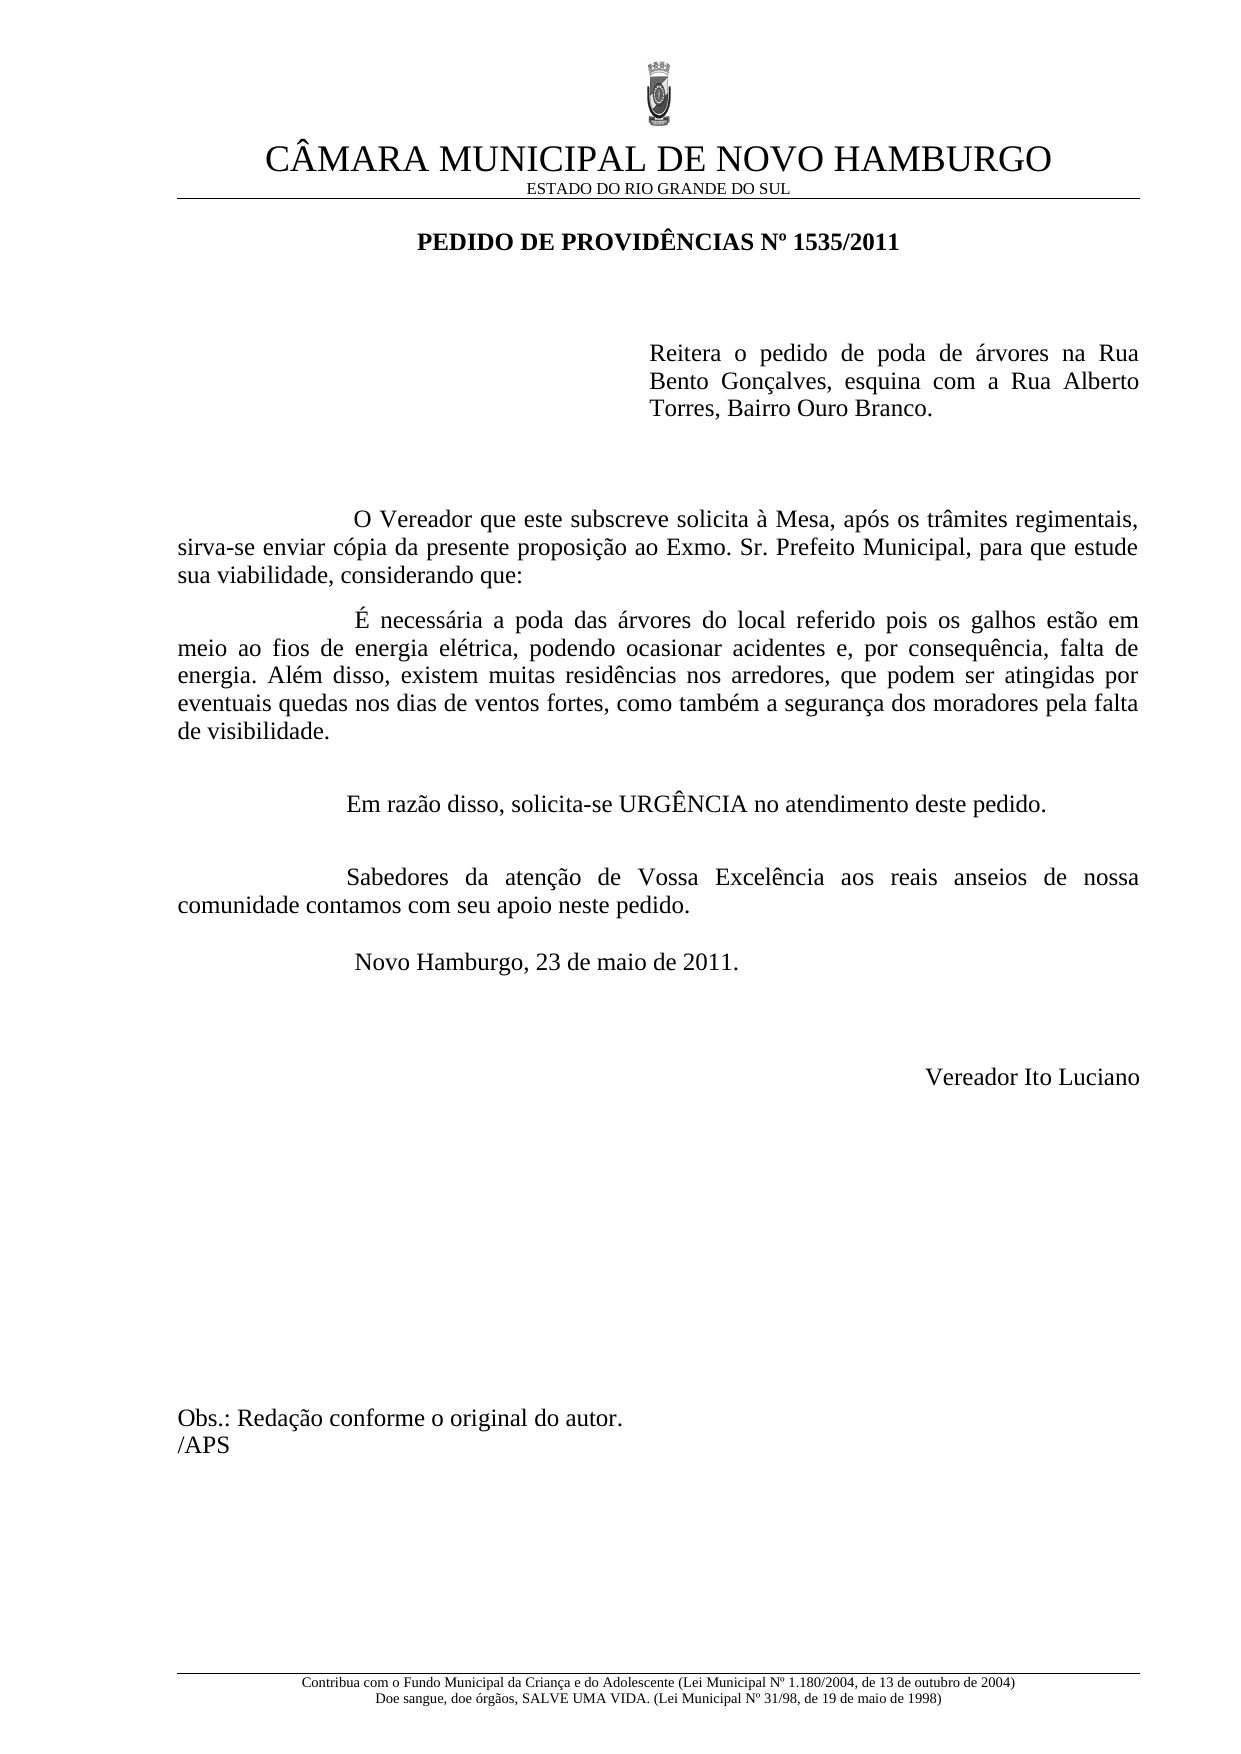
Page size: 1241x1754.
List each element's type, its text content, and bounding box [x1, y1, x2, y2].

text Obs.: Redação conforme o original do autor. [177, 1404, 1140, 1432]
text /APS [177, 1432, 1140, 1459]
text Reitera o pedido de poda de árvores na Rua Bento Gonçalves, esquina com a Rua Alberto Torres, Bairro Ouro Branco. [649, 339, 1140, 422]
text Novo Hamburgo, 23 de maio de 2011. [177, 948, 1140, 976]
text PEDIDO DE PROVIDÊNCIAS Nº 1535/2011 [177, 228, 1140, 256]
text O Vereador que este subscreve solicita à Mesa, após os trâmites regimentais, sirva-se enviar cópia da presente proposição ao Exmo. Sr. Prefeito Municipal, para que estude sua viabilidade, considerando que: [177, 505, 1140, 588]
text Em razão disso, solicita-se URGÊNCIA no atendimento deste pedido. [177, 790, 1140, 818]
text Vereador Ito Luciano [177, 1063, 1140, 1090]
text É necessária a poda das árvores do local referido pois os galhos estão em meio ao fios de energia elétrica, podendo ocasionar acidentes e, por consequência, falta de energia. Além disso, existem muitas residências nos arredores, que podem ser atingidas por eventuais quedas nos dias de ventos fortes, como também a segurança dos moradores pela falta de visibilidade. [177, 606, 1140, 745]
text Sabedores da atenção de Vossa Excelência aos reais anseios de nossa comunidade contamos com seu apoio neste pedido. [177, 863, 1140, 919]
